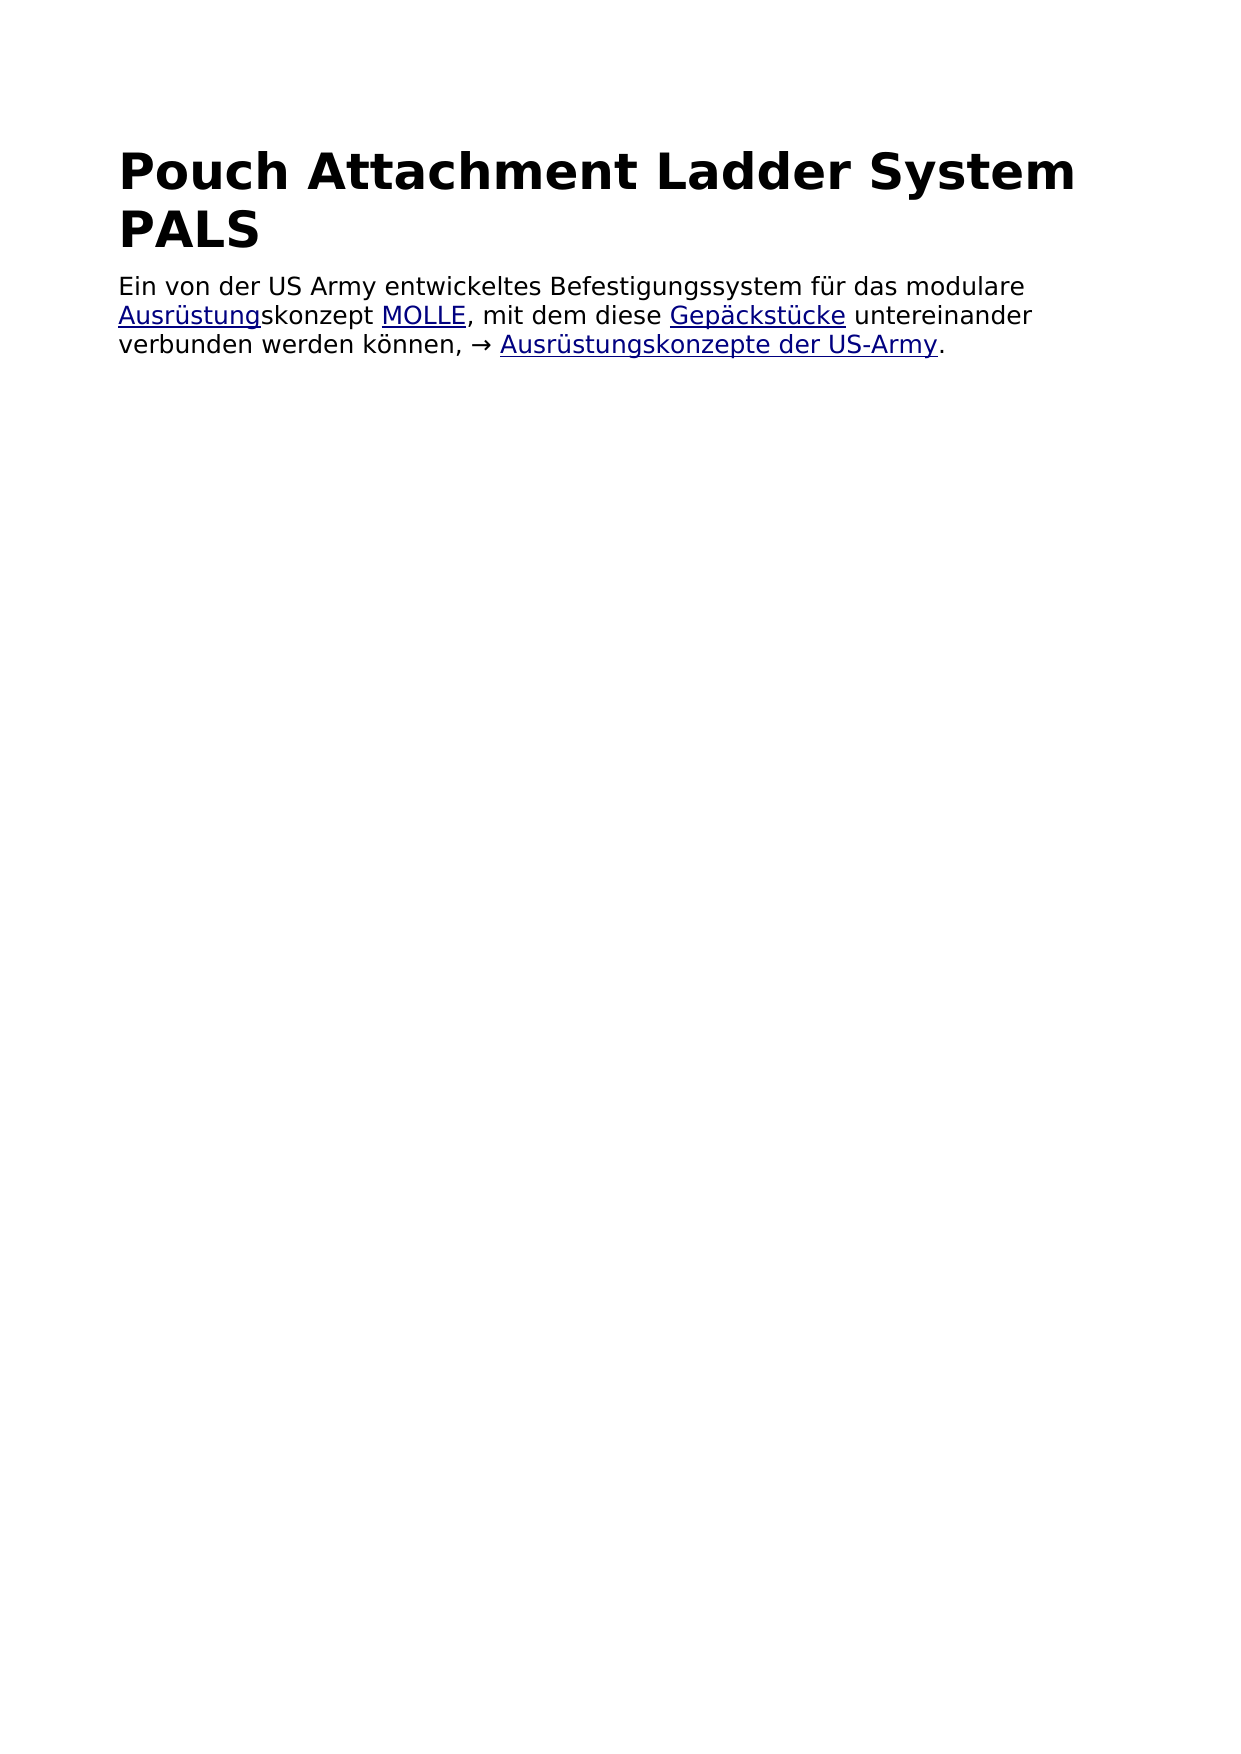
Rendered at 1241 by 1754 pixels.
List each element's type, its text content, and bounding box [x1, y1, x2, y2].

text Ein von der US Army entwickeltes Befestigungssystem für das modulare Ausrüstungskonzept MOLLE, mit dem diese Gepäckstücke untereinander verbunden werden können, → Ausrüstungskonzepte der US-Army. [118, 272, 1122, 359]
subtitle Pouch Attachment Ladder System PALS [118, 143, 1122, 259]
